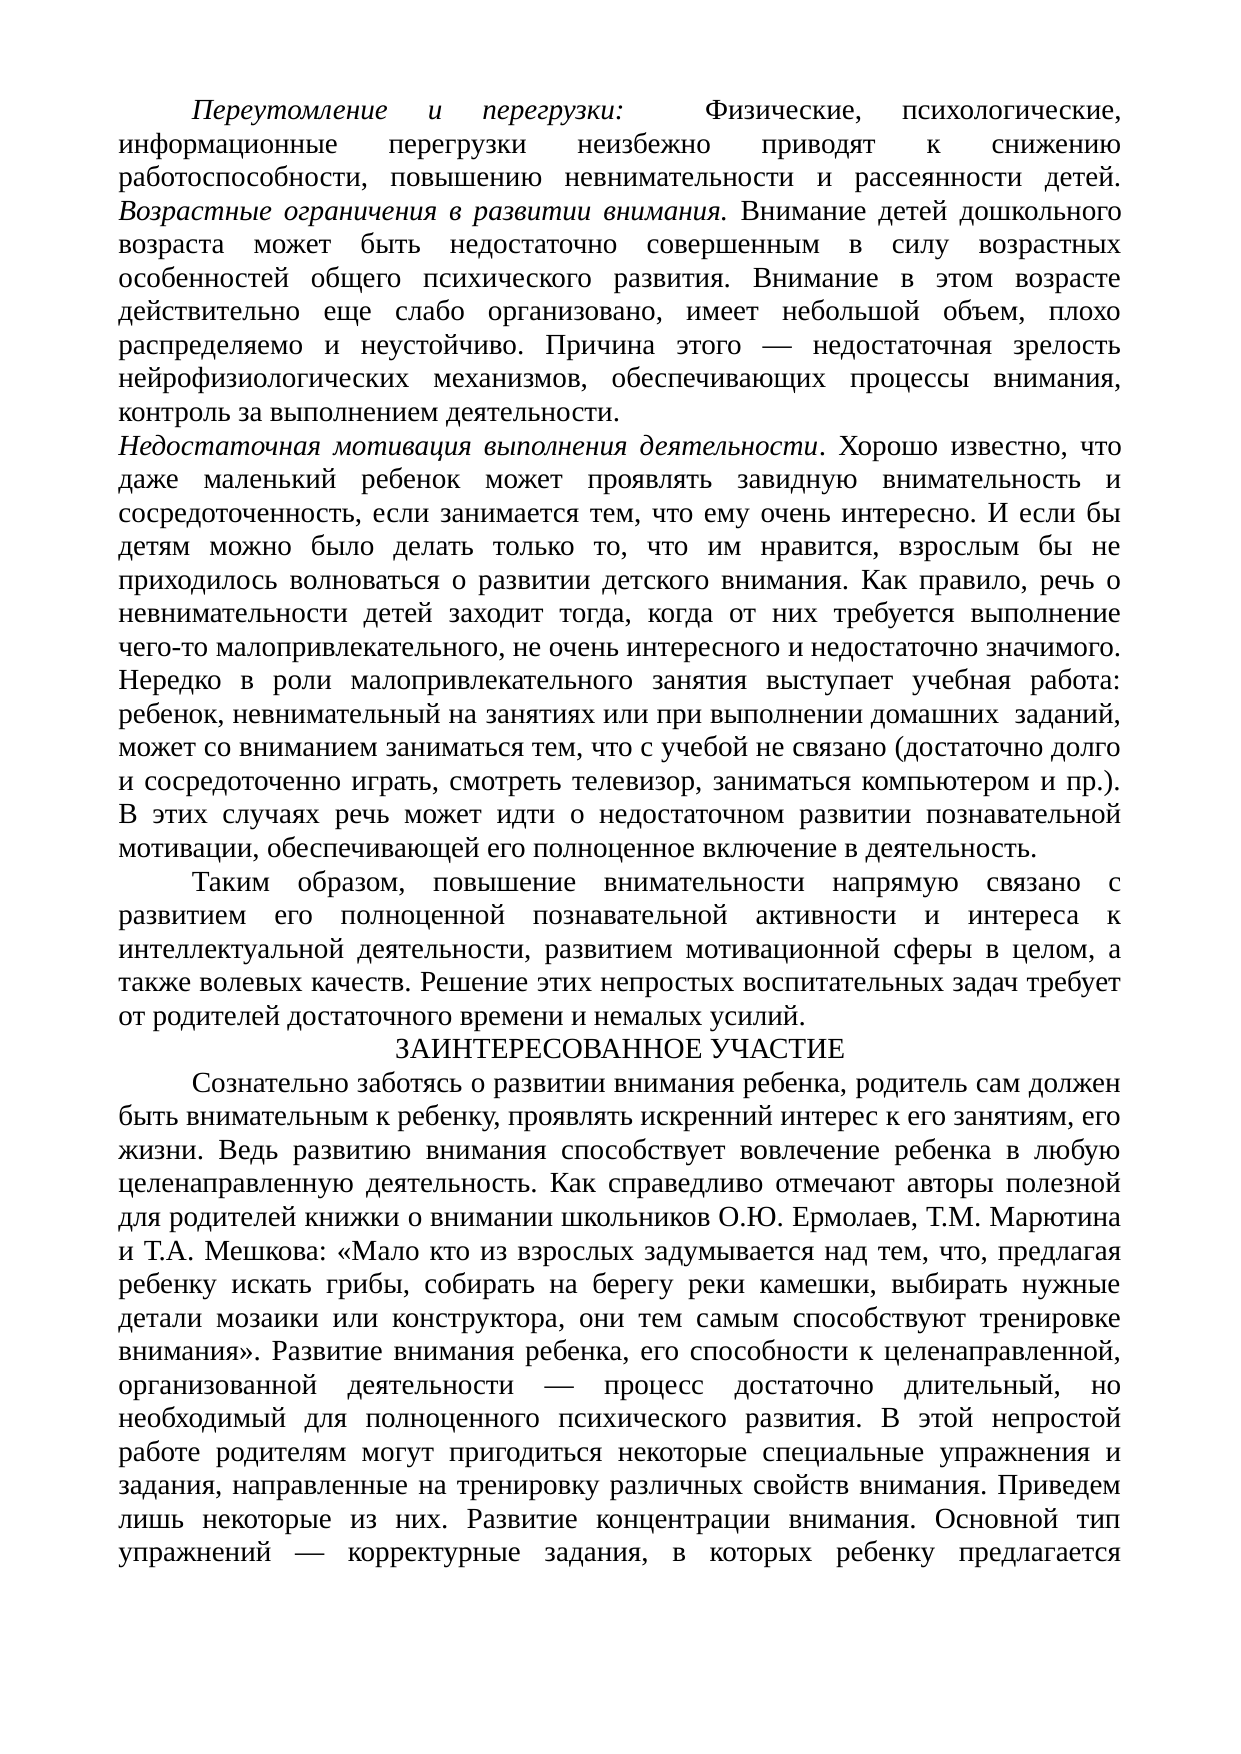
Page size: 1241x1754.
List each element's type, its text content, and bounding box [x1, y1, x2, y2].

text Переутомление и перегрузки: Физические, психологические, информационные перегрузки неизбежно приводят к снижению работоспособности, повышению невнимательности и рассеянности детей. Возрастные ограничения в развитии внимания. Внимание детей дошкольного возраста может быть недостаточно совершенным в силу возрастных особенностей общего психического развития. Внимание в этом возрасте действительно еще слабо организовано, имеет небольшой объем, плохо распределяемо и неустойчиво. Причина этого — недостаточная зрелость нейрофизиологических механизмов, обеспечивающих процессы внимания, контроль за выполнением деятельности. [118, 92, 1122, 428]
text ЗАИНТЕРЕСОВАННОЕ УЧАСТИЕ [118, 1031, 1122, 1065]
text Недостаточная мотивация выполнения деятельности. Хорошо известно, что даже маленький ребенок может проявлять завидную внимательность и сосредоточенность, если занимается тем, что ему очень интересно. И если бы детям можно было делать только то, что им нравится, взрослым бы не приходилось волноваться о развитии детского внимания. Как правило, речь о невнимательности детей заходит тогда, когда от них требуется выполнение чего-то малопривлекательного, не очень интересного и недостаточно значимого. Нередко в роли малопривлекательного занятия выступает учебная работа: ребенок, невнимательный на занятиях или при выполнении домашних заданий, может со вниманием заниматься тем, что с учебой не связано (достаточно долго и сосредоточенно играть, смотреть телевизор, заниматься компьютером и пр.). В этих случаях речь может идти о недостаточном развитии познавательной мотивации, обеспечивающей его полноценное включение в деятельность. Таким образом, повышение внимательности напрямую связано с развитием его полноценной познавательной активности и интереса к интеллектуальной деятельности, развитием мотивационной сферы в целом, а также волевых качеств. Решение этих непростых воспитательных задач требует от родителей достаточного времени и немалых усилий. [118, 428, 1122, 1031]
text Сознательно заботясь о развитии внимания ребенка, родитель сам должен быть внимательным к ребенку, проявлять искренний интерес к его занятиям, его жизни. Ведь развитию внимания способствует вовлечение ребенка в любую целенаправленную деятельность. Как справедливо отмечают авторы полезной для родителей книжки о внимании школьников О.Ю. Ермолаев, Т.М. Марютина и Т.А. Мешкова: «Мало кто из взрослых задумывается над тем, что, предлагая ребенку искать грибы, собирать на берегу реки камешки, выбирать нужные детали мозаики или конструктора, они тем самым способствуют тренировке внимания». Развитие внимания ребенка, его способности к целенаправленной, организованной деятельности — процесс достаточно длительный, но необходимый для полноценного психического развития. В этой непростой работе родителям могут пригодиться некоторые специальные упражнения и задания, направленные на тренировку различных свойств внимания. Приведем лишь некоторые из них. Развитие концентрации внимания. Основной тип упражнений — корректурные задания, в которых ребенку предлагается [118, 1065, 1122, 1568]
